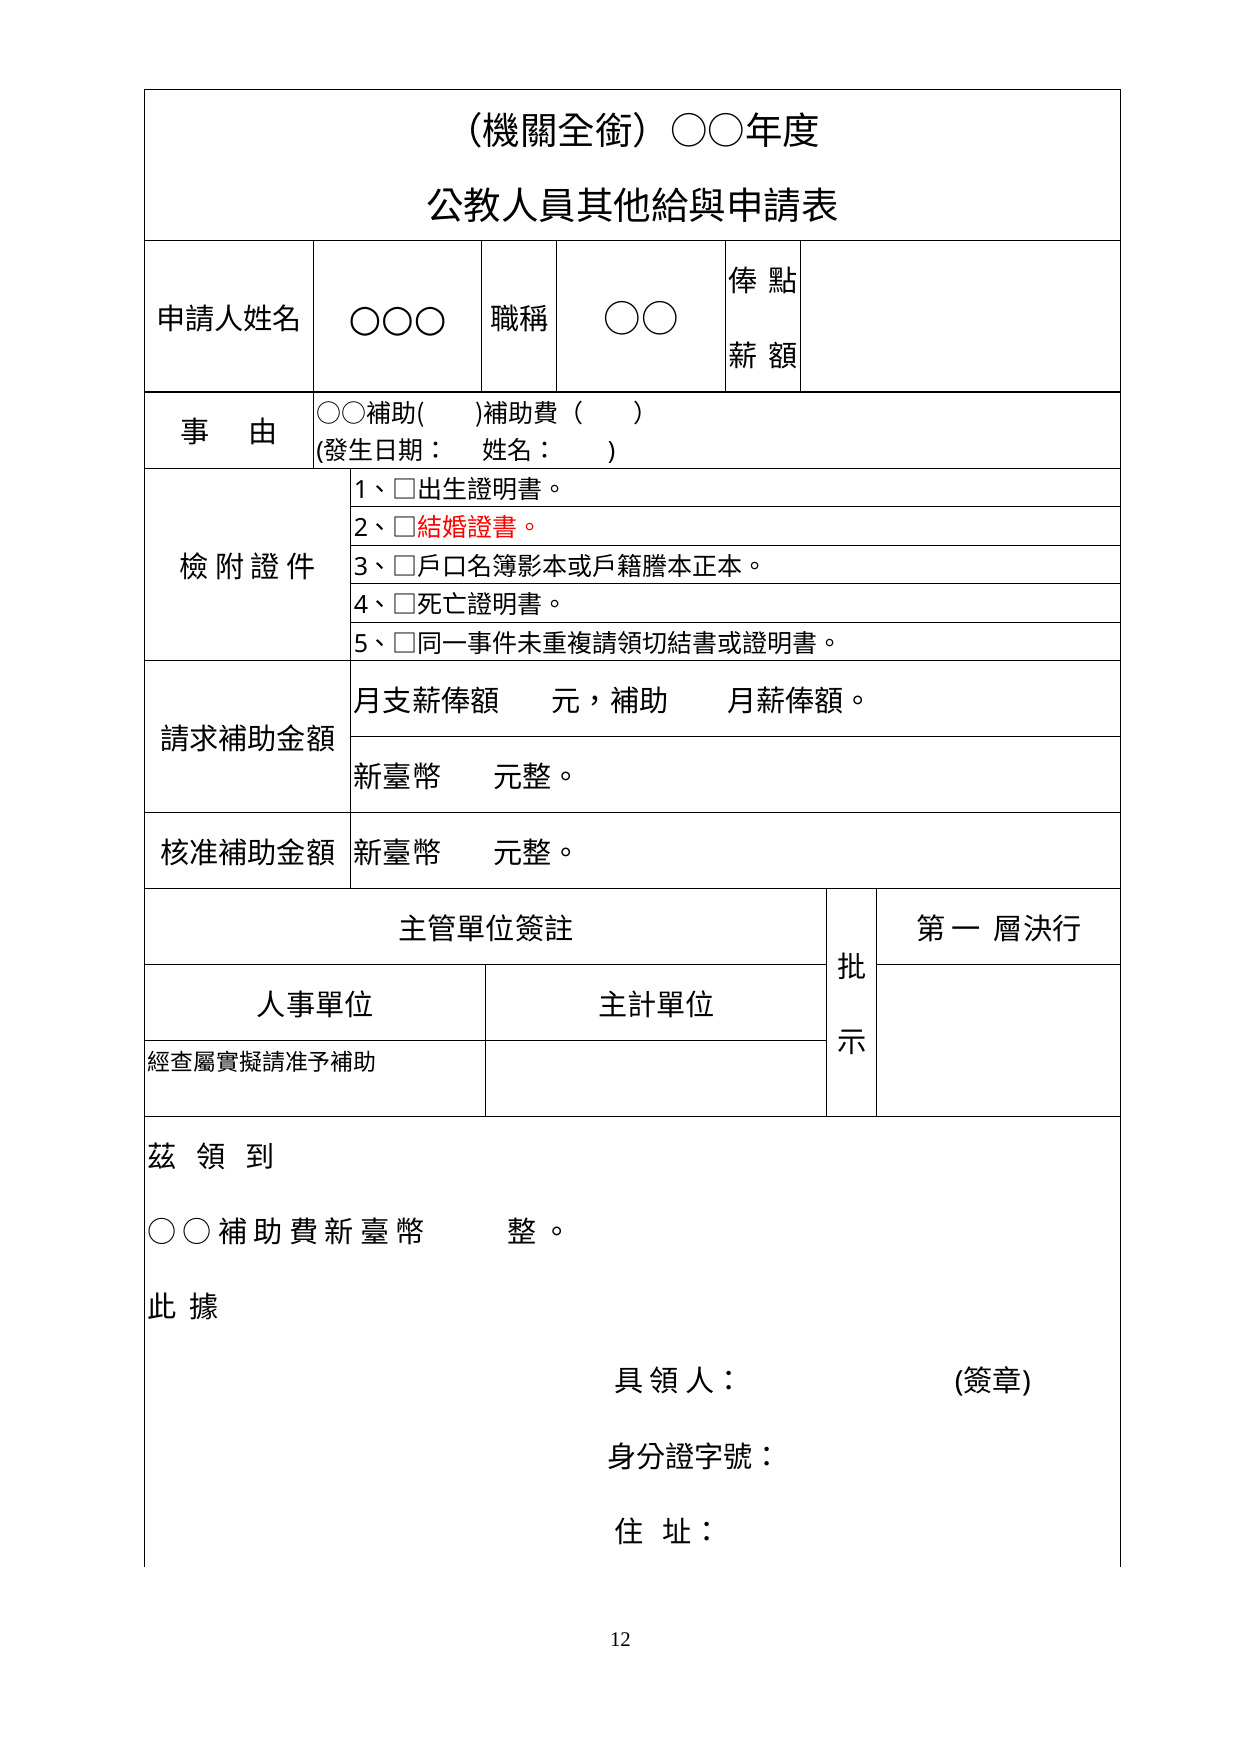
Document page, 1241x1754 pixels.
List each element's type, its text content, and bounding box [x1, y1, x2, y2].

table_cell 主管單位簽註 [145, 889, 826, 964]
table_cell [801, 241, 1120, 391]
table_cell 主計單位 [486, 965, 826, 1040]
table_cell 月支薪俸額 元，補助 月薪俸額。 [351, 661, 1120, 736]
table_cell ○○補助( )補助費（ ） (發生日期： 姓名： ) [314, 393, 1120, 467]
table_cell 1、□出生證明書。 [351, 469, 1120, 506]
table_cell 新臺幣 元整。 [351, 813, 1120, 888]
table_cell 2、□結婚證書。 [351, 507, 1120, 544]
table_cell 人事單位 [145, 965, 485, 1040]
table_cell 5、□同一事件未重複請領切結書或證明書。 [351, 623, 1120, 660]
table_cell [877, 965, 1120, 1116]
table_cell ○○○ [314, 241, 481, 391]
table_cell 請求補助金額 [145, 661, 350, 812]
table_header （機關全銜）○○年度 公教人員其他給與申請表 [145, 90, 1120, 240]
table_cell 俸點薪額 [726, 241, 800, 391]
table_cell 新臺幣 元整。 [351, 737, 1120, 812]
table_cell 核准補助金額 [145, 813, 350, 888]
table_cell 第 一 層決行 [877, 889, 1120, 964]
table_cell 職稱 [482, 241, 556, 391]
table_cell [486, 1041, 826, 1116]
table_cell 申請人姓名 [145, 241, 313, 391]
table_cell 事 由 [145, 393, 313, 467]
table_cell 3、□戶口名簿影本或戶籍謄本正本。 [351, 546, 1120, 583]
table_cell 4、□死亡證明書。 [351, 584, 1120, 622]
table_cell 批示 [827, 889, 876, 1116]
table_cell 經查屬實擬請准予補助 [145, 1041, 485, 1116]
table_cell 檢 附 證 件 [145, 469, 350, 660]
table_cell 茲 領 到 ○○補助費新臺幣 整。 此 據 具 領 人： (簽章) 身分證字號： 住 址： [145, 1117, 1120, 1567]
table_cell ○○ [557, 241, 725, 391]
